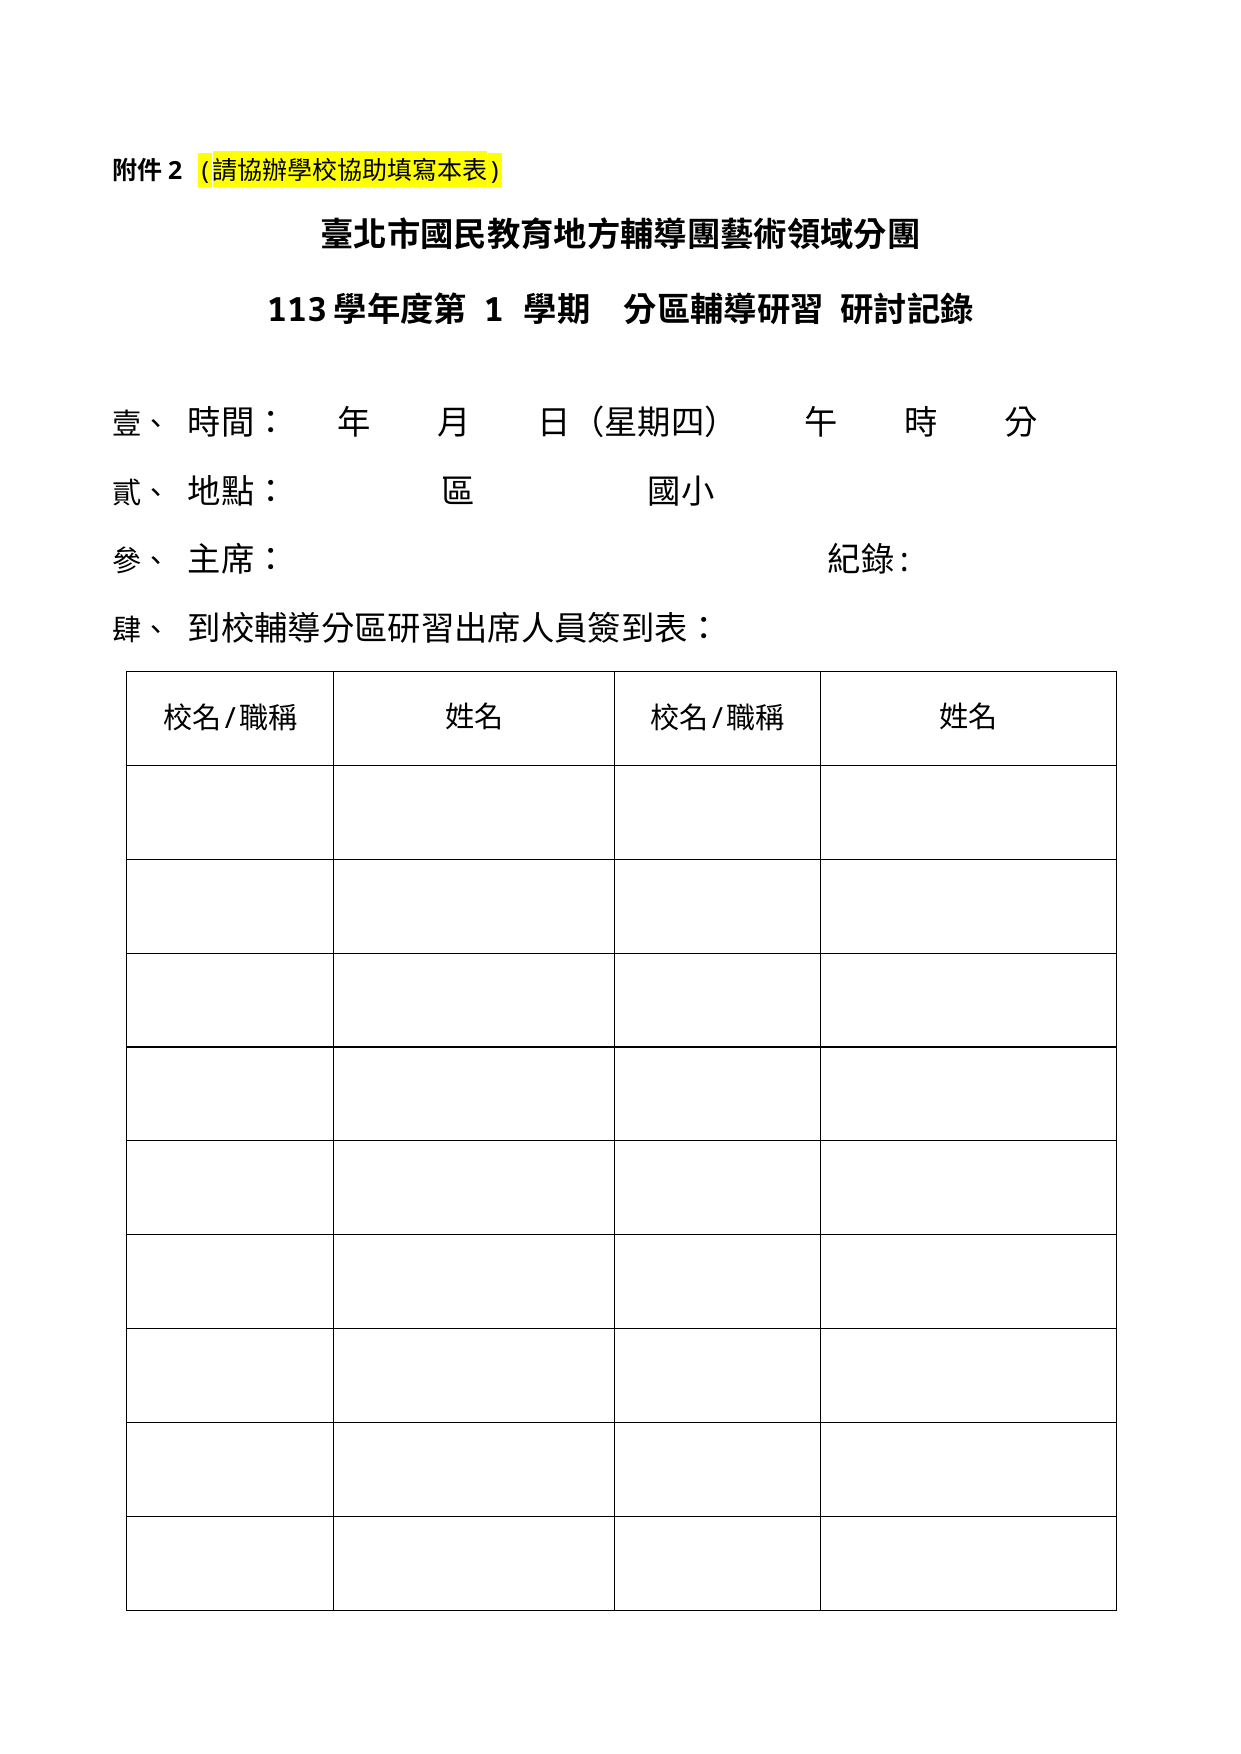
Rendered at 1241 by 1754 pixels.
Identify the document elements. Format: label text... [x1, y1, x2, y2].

table_cell [334, 1048, 614, 1140]
table_cell [821, 1141, 1116, 1234]
table_cell [334, 860, 614, 952]
table_cell [821, 1048, 1116, 1140]
table_cell [615, 1517, 820, 1609]
text 附件2 (請協辦學校協助填寫本表) [112, 127, 1128, 189]
table_cell [821, 954, 1116, 1046]
table_cell [127, 954, 333, 1046]
table_cell [127, 860, 333, 952]
table_cell [615, 860, 820, 952]
table_header 姓名 [334, 672, 614, 765]
table_cell [615, 766, 820, 859]
table_cell [127, 1329, 333, 1422]
list 到校輔導分區研習出席人員簽到表： [112, 602, 1128, 650]
text 113學年度第 1 學期 分區輔導研習 研討記錄 [112, 282, 1128, 331]
table_cell [127, 1141, 333, 1234]
table_header 校名/職稱 [615, 672, 820, 765]
list 地點： 區 國小 [112, 465, 1128, 513]
list 時間： 年 月 日（星期四） 午 時 分 [112, 396, 1128, 444]
table_cell [821, 1423, 1116, 1516]
table_cell [821, 860, 1116, 952]
table_cell [334, 1329, 614, 1422]
table_cell [127, 1517, 333, 1609]
table_cell [821, 1517, 1116, 1609]
table_header 校名/職稱 [127, 672, 333, 765]
table_cell [615, 954, 820, 1046]
list 主席： 紀錄: [112, 533, 1128, 581]
table_cell [615, 1235, 820, 1328]
table_cell [615, 1048, 820, 1140]
table_cell [334, 1141, 614, 1234]
table_cell [127, 1423, 333, 1516]
table_cell [127, 766, 333, 859]
table_cell [821, 766, 1116, 859]
table_cell [127, 1235, 333, 1328]
table_cell [127, 1048, 333, 1140]
table_cell [334, 766, 614, 859]
table_cell [821, 1235, 1116, 1328]
table_cell [615, 1329, 820, 1422]
table_header 姓名 [821, 672, 1116, 765]
table_cell [615, 1141, 820, 1234]
table_cell [334, 1235, 614, 1328]
table_cell [821, 1329, 1116, 1422]
table_cell [615, 1423, 820, 1516]
table_cell [334, 1423, 614, 1516]
table_cell [334, 1517, 614, 1609]
table_cell [334, 954, 614, 1046]
text 臺北市國民教育地方輔導團藝術領域分團 [112, 208, 1128, 256]
